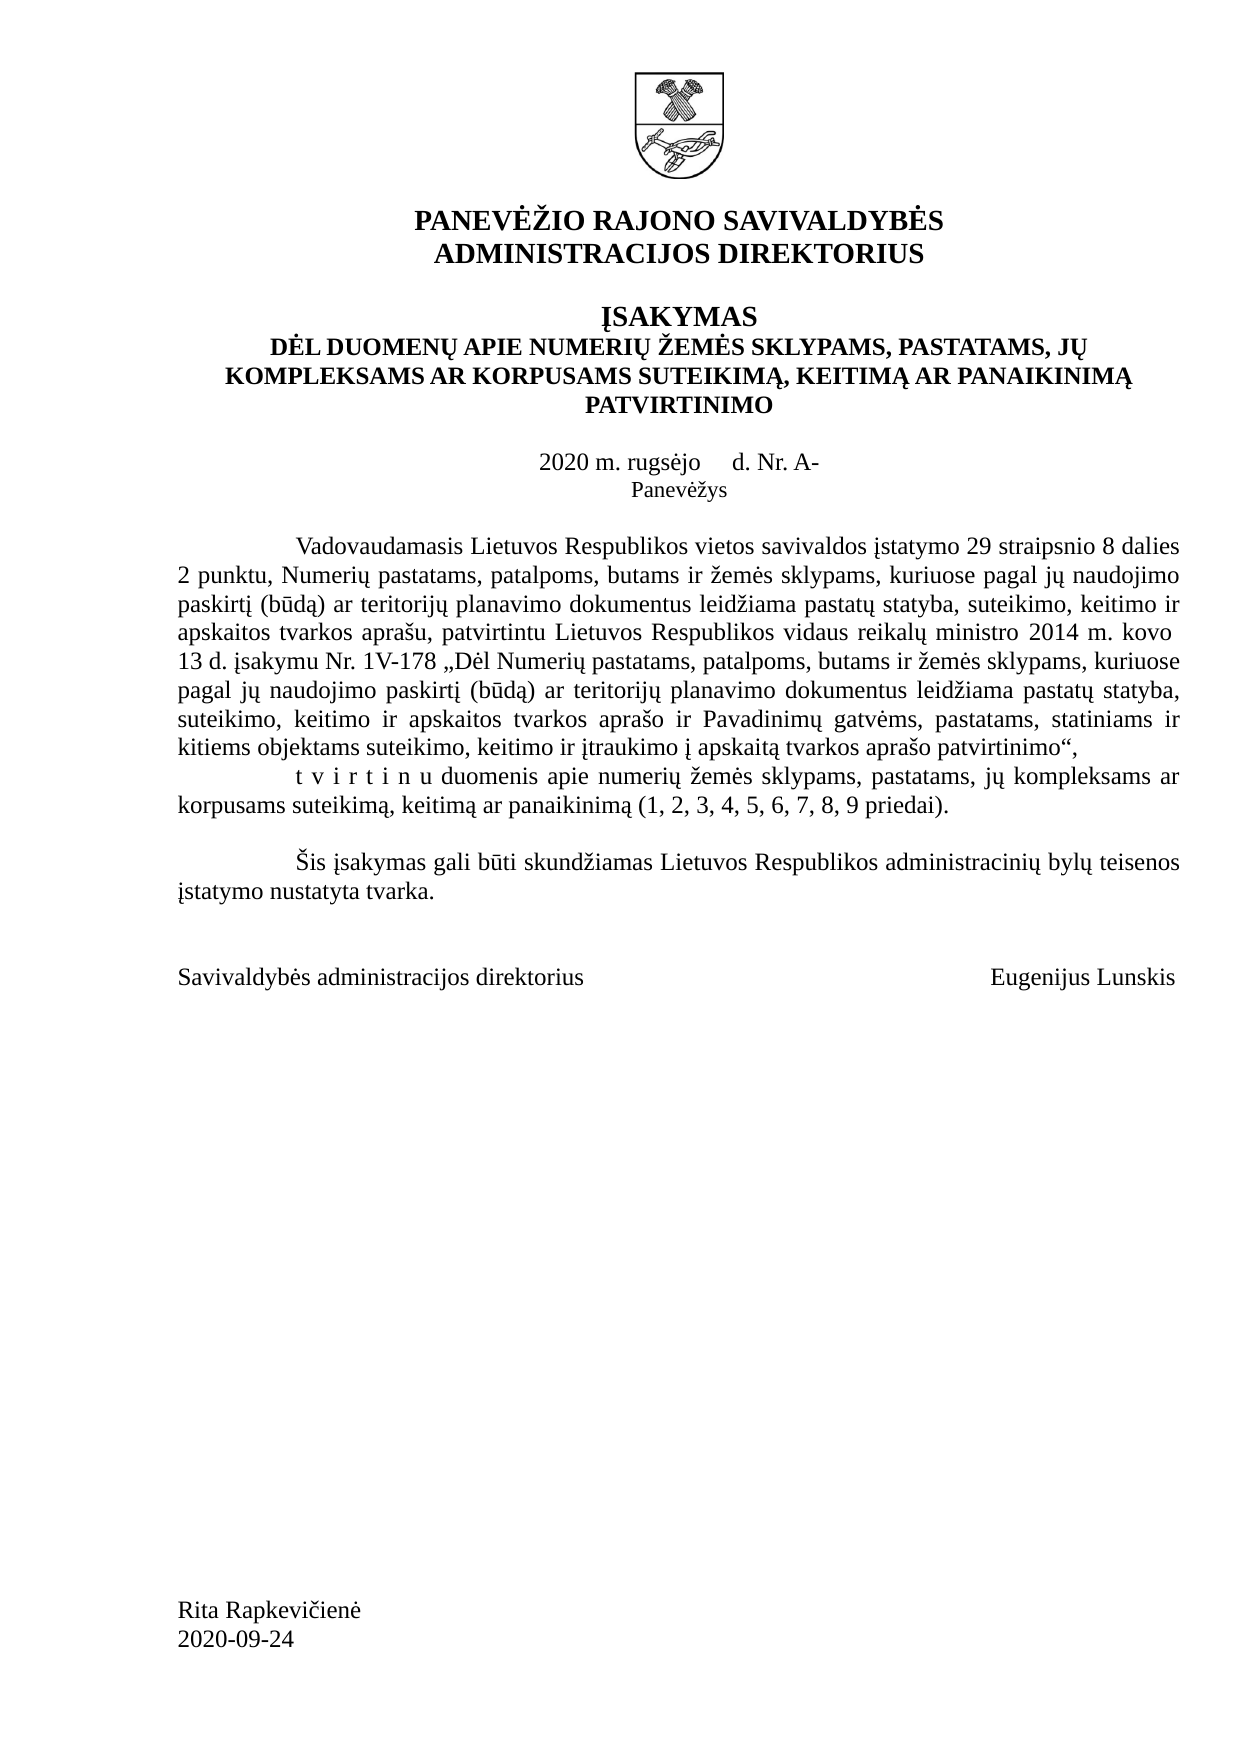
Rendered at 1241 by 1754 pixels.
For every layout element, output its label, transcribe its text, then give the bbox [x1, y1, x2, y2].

text t v i r t i n u duomenis apie numerių žemės sklypams, pastatams, jų kompleksams ar korpusams suteikimą, keitimą ar panaikinimą (1, 2, 3, 4, 5, 6, 7, 8, 9 priedai). [177, 761, 1181, 819]
text Savivaldybės administracijos direktorius Eugenijus Lunskis [177, 962, 1181, 991]
text DĖL DUOMENŲ APIE NUMERIŲ ŽEMĖS SKLYPAMS, PASTATAMS, JŲ KOMPLEKSAMS AR KORPUSAMS SUTEIKIMĄ, KEITIMĄ AR PANAIKINIMĄ PATVIRTINIMO [177, 332, 1181, 418]
text Rita Rapkevičienė [177, 1595, 1181, 1624]
text 2020 m. rugsėjo d. Nr. A- [177, 447, 1181, 476]
text 2020-09-24 [177, 1624, 1181, 1652]
text Šis įsakymas gali būti skundžiamas Lietuvos Respublikos administracinių bylų teisenos įstatymo nustatyta tvarka. [177, 847, 1181, 905]
text Vadovaudamasis Lietuvos Respublikos vietos savivaldos įstatymo 29 straipsnio 8 dalies 2 punktu, Numerių pastatams, patalpoms, butams ir žemės sklypams, kuriuose pagal jų naudojimo paskirtį (būdą) ar teritorijų planavimo dokumentus leidžiama pastatų statyba, suteikimo, keitimo ir apskaitos tvarkos aprašu, patvirtintu Lietuvos Respublikos vidaus reikalų ministro 2014 m. kovo 13 d. įsakymu Nr. 1V-178 „Dėl Numerių pastatams, patalpoms, butams ir žemės sklypams, kuriuose pagal jų naudojimo paskirtį (būdą) ar teritorijų planavimo dokumentus leidžiama pastatų statyba, suteikimo, keitimo ir apskaitos tvarkos aprašo ir Pavadinimų gatvėms, pastatams, statiniams ir kitiems objektams suteikimo, keitimo ir įtraukimo į apskaitą tvarkos aprašo patvirtinimo“, [177, 531, 1181, 761]
text Panevėžys [177, 476, 1181, 502]
